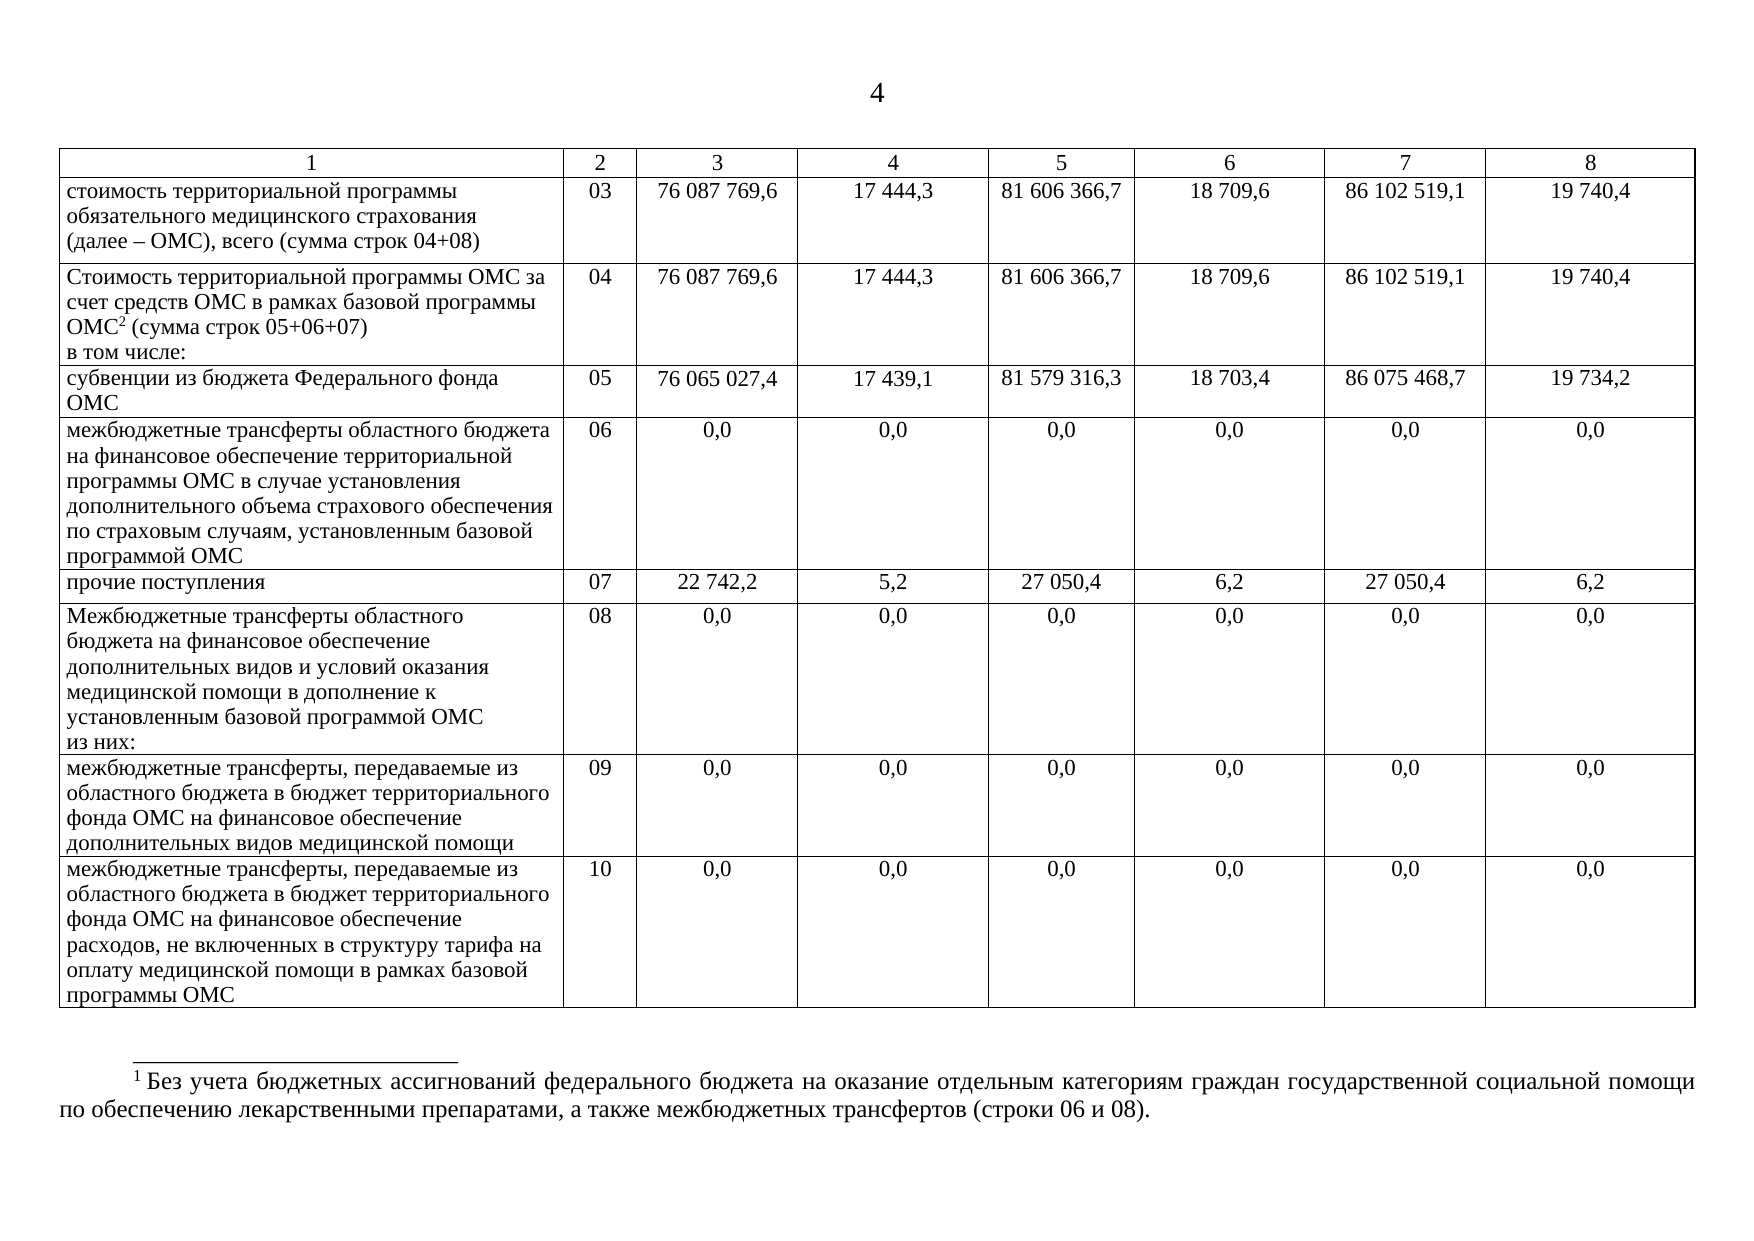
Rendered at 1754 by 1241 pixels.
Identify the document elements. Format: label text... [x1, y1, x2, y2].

text __________________________ [59, 1037, 1698, 1066]
table_header 8 [1486, 149, 1694, 177]
table_cell 19 734,2 [1486, 366, 1694, 417]
table_header 4 [798, 149, 988, 177]
table_cell субвенции из бюджета Федерального фонда ОМС [60, 366, 563, 417]
table_cell 03 [564, 178, 636, 263]
table_cell 86 075 468,7 [1325, 366, 1485, 417]
table_cell 17 439,1 [798, 366, 988, 417]
table_cell 86 102 519,1 [1325, 264, 1485, 364]
table_cell 0,0 [1325, 755, 1485, 856]
table_cell межбюджетные трансферты, передаваемые из областного бюджета в бюджет территориального фонда ОМС на финансовое обеспечение расходов, не включенных в структуру тарифа на оплату медицинской помощи в рамках базовой программы ОМС [60, 857, 563, 1007]
table_cell 0,0 [989, 755, 1134, 856]
table_header 5 [989, 149, 1134, 177]
table_cell 18 709,6 [1135, 178, 1324, 263]
table_cell 0,0 [989, 857, 1134, 1007]
table_cell 0,0 [1135, 418, 1324, 568]
table_cell 0,0 [637, 418, 797, 568]
table_cell 18 703,4 [1135, 366, 1324, 417]
table_cell прочие поступления [60, 570, 563, 603]
table_cell 08 [564, 604, 636, 754]
table_cell 27 050,4 [1325, 570, 1485, 603]
table_cell 6,2 [1486, 570, 1694, 603]
table_cell 0,0 [798, 418, 988, 568]
table_cell 19 740,4 [1486, 178, 1694, 263]
table_cell 81 606 366,7 [989, 178, 1134, 263]
table_cell 0,0 [989, 604, 1134, 754]
table_header 6 [1135, 149, 1324, 177]
table_cell 0,0 [989, 418, 1134, 568]
table_cell 18 709,6 [1135, 264, 1324, 364]
table_cell 0,0 [1486, 418, 1694, 568]
table_cell 0,0 [1486, 857, 1694, 1007]
table_cell 81 606 366,7 [989, 264, 1134, 364]
table_cell межбюджетные трансферты, передаваемые из областного бюджета в бюджет территориального фонда ОМС на финансовое обеспечение дополнительных видов медицинской помощи [60, 755, 563, 856]
table_cell 09 [564, 755, 636, 856]
table_cell 22 742,2 [637, 570, 797, 603]
table_cell 0,0 [798, 857, 988, 1007]
table_cell Межбюджетные трансферты областного бюджета на финансовое обеспечение дополнительных видов и условий оказания медицинской помощи в дополнение к установленным базовой программой ОМС из них: [60, 604, 563, 754]
table_header 1 [60, 149, 563, 177]
table_cell 27 050,4 [989, 570, 1134, 603]
table_cell 86 102 519,1 [1325, 178, 1485, 263]
table_header 3 [637, 149, 797, 177]
table_cell 76 087 769,6 [637, 264, 797, 364]
table_cell 04 [564, 264, 636, 364]
table_cell 0,0 [1486, 604, 1694, 754]
table_cell 17 444,3 [798, 264, 988, 364]
table_cell 0,0 [1135, 604, 1324, 754]
table_cell 05 [564, 366, 636, 417]
table_cell 5,2 [798, 570, 988, 603]
text 1 Без учета бюджетных ассигнований федерального бюджета на оказание отдельным категориям граждан государственной социальной помощи по обеспечению лекарственными препаратами, а также межбюджетных трансфертов (строки 06 и 08). [59, 1066, 1698, 1123]
table_cell 0,0 [637, 755, 797, 856]
table_cell 0,0 [637, 604, 797, 754]
table_cell 19 740,4 [1486, 264, 1694, 364]
table_cell 76 065 027,4 [637, 366, 797, 417]
table_header 7 [1325, 149, 1485, 177]
table_cell 81 579 316,3 [989, 366, 1134, 417]
table_cell 06 [564, 418, 636, 568]
table_cell 0,0 [798, 604, 988, 754]
table_cell 76 087 769,6 [637, 178, 797, 263]
table_cell 0,0 [1486, 755, 1694, 856]
table_cell 0,0 [1325, 857, 1485, 1007]
table_cell 0,0 [798, 755, 988, 856]
table_cell 0,0 [1135, 755, 1324, 856]
table_header 2 [564, 149, 636, 177]
table_cell 6,2 [1135, 570, 1324, 603]
table_cell Стоимость территориальной программы ОМС за счет средств ОМС в рамках базовой программы ОМС2 (сумма строк 05+06+07) в том числе: [60, 264, 563, 364]
table_cell 0,0 [637, 857, 797, 1007]
table_cell 0,0 [1325, 604, 1485, 754]
table_cell 10 [564, 857, 636, 1007]
table_cell межбюджетные трансферты областного бюджета на финансовое обеспечение территориальной программы ОМС в случае установления дополнительного объема страхового обеспечения по страховым случаям, установленным базовой программой ОМС [60, 418, 563, 568]
table_cell 07 [564, 570, 636, 603]
table_cell 17 444,3 [798, 178, 988, 263]
table_cell стоимость территориальной программы обязательного медицинского страхования (далее – ОМС), всего (сумма строк 04+08) [60, 178, 563, 263]
table_cell 0,0 [1325, 418, 1485, 568]
table_cell 0,0 [1135, 857, 1324, 1007]
